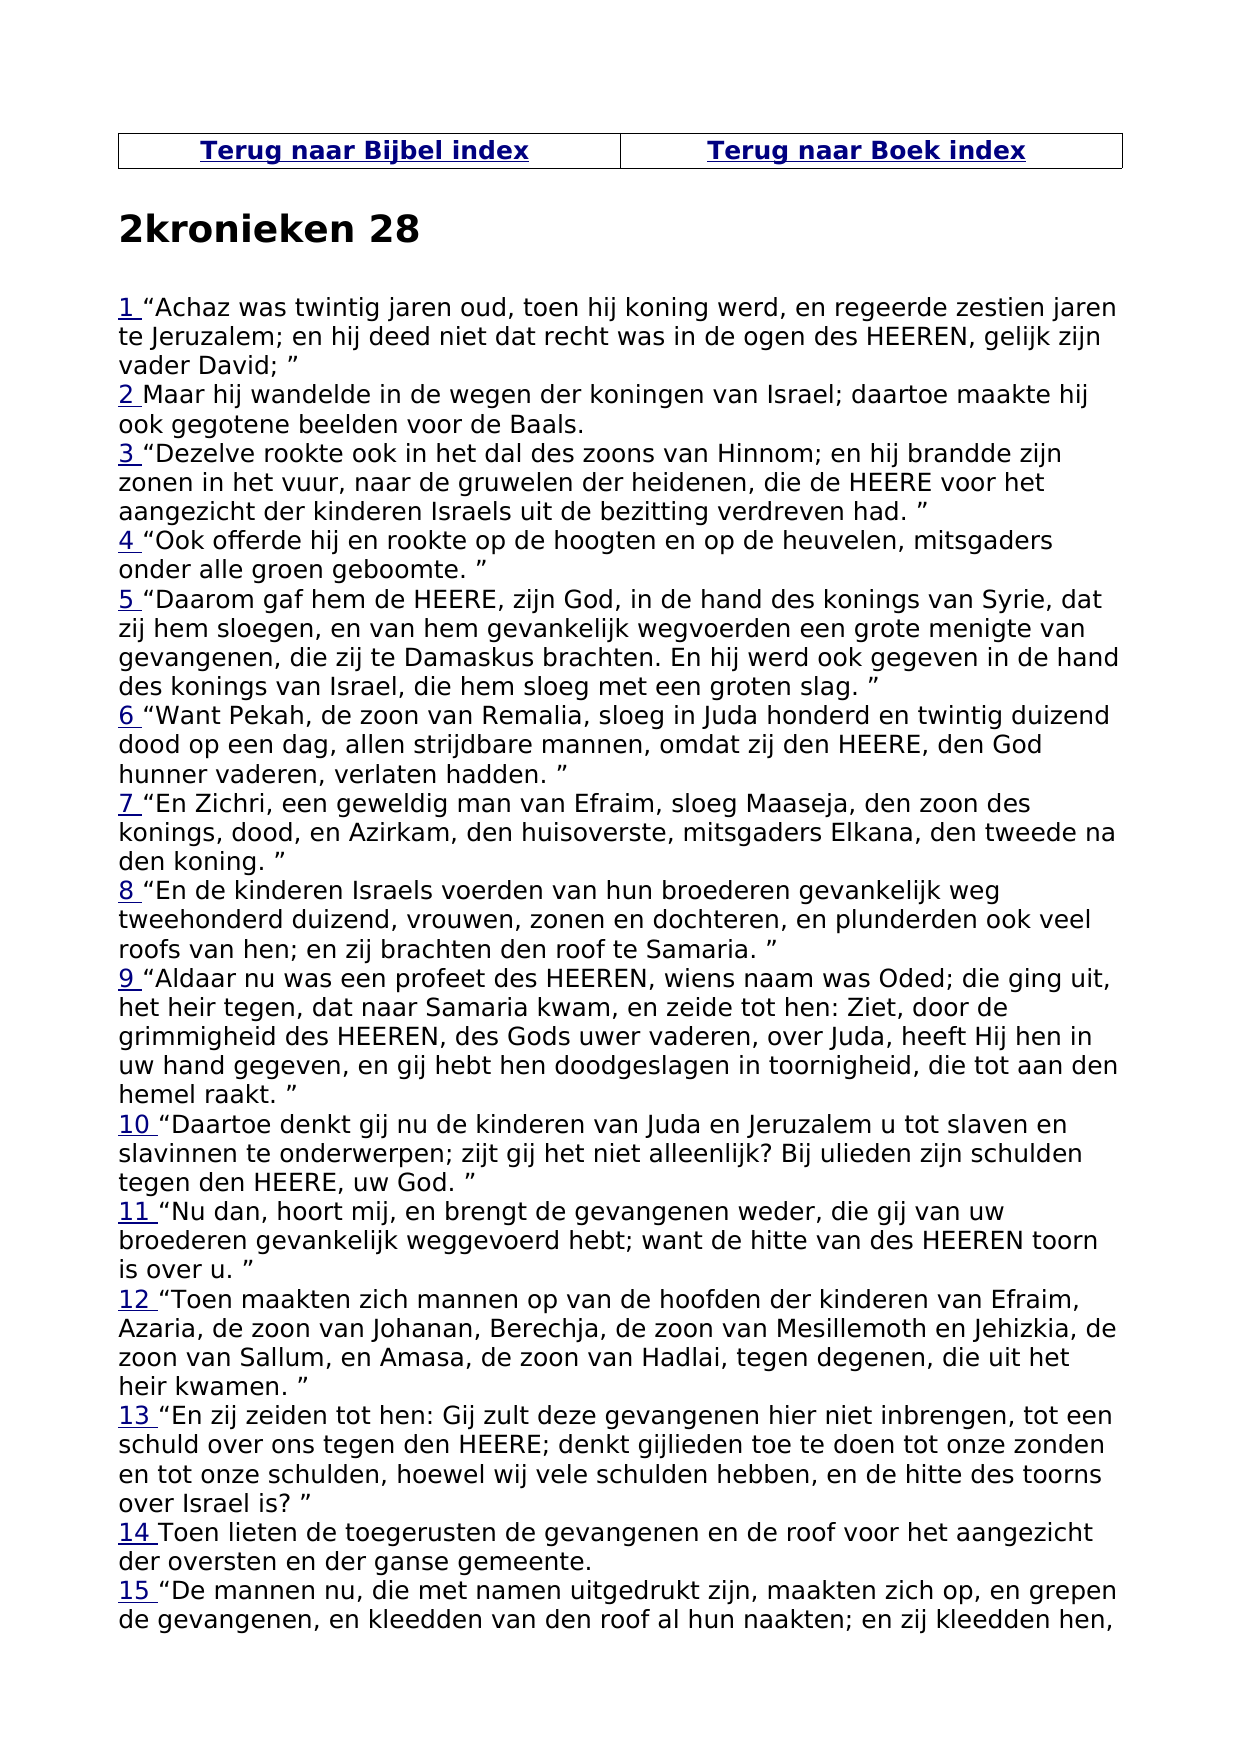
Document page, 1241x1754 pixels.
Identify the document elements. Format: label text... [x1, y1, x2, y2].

table_header Terug naar Boek index [621, 134, 1122, 168]
text 1 “Achaz was twintig jaren oud, toen hij koning werd, en regeerde zestien jaren te Jeruzalem; en hij deed niet dat recht was in de ogen des HEEREN, gelijk zijn vader David; ” 2 Maar hij wandelde in de wegen der koningen van Israel; daartoe maakte hij ook gegotene beelden voor de Baals. 3 “Dezelve rookte ook in het dal des zoons van Hinnom; en hij brandde zijn zonen in het vuur, naar de gruwelen der heidenen, die de HEERE voor het aangezicht der kinderen Israels uit de bezitting verdreven had. ” 4 “Ook offerde hij en rookte op de hoogten en op de heuvelen, mitsgaders onder alle groen geboomte. ” 5 “Daarom gaf hem de HEERE, zijn God, in de hand des konings van Syrie, dat zij hem sloegen, en van hem gevankelijk wegvoerden een grote menigte van gevangenen, die zij te Damaskus brachten. En hij werd ook gegeven in de hand des konings van Israel, die hem sloeg met een groten slag. ” 6 “Want Pekah, de zoon van Remalia, sloeg in Juda honderd en twintig duizend dood op een dag, allen strijdbare mannen, omdat zij den HEERE, den God hunner vaderen, verlaten hadden. ” 7 “En Zichri, een geweldig man van Efraim, sloeg Maaseja, den zoon des konings, dood, en Azirkam, den huisoverste, mitsgaders Elkana, den tweede na den koning. ” 8 “En de kinderen Israels voerden van hun broederen gevankelijk weg tweehonderd duizend, vrouwen, zonen en dochteren, en plunderden ook veel roofs van hen; en zij brachten den roof te Samaria. ” 9 “Aldaar nu was een profeet des HEEREN, wiens naam was Oded; die ging uit, het heir tegen, dat naar Samaria kwam, en zeide tot hen: Ziet, door de grimmigheid des HEEREN, des Gods uwer vaderen, over Juda, heeft Hij hen in uw hand gegeven, en gij hebt hen doodgeslagen in toornigheid, die tot aan den hemel raakt. ” 10 “Daartoe denkt gij nu de kinderen van Juda en Jeruzalem u tot slaven en slavinnen te onderwerpen; zijt gij het niet alleenlijk? Bij ulieden zijn schulden tegen den HEERE, uw God. ” 11 “Nu dan, hoort mij, en brengt de gevangenen weder, die gij van uw broederen gevankelijk weggevoerd hebt; want de hitte van des HEEREN toorn is over u. ” 12 “Toen maakten zich mannen op van de hoofden der kinderen van Efraim, Azaria, de zoon van Johanan, Berechja, de zoon van Mesillemoth en Jehizkia, de zoon van Sallum, en Amasa, de zoon van Hadlai, tegen degenen, die uit het heir kwamen. ” 13 “En zij zeiden tot hen: Gij zult deze gevangenen hier niet inbrengen, tot een schuld over ons tegen den HEERE; denkt gijlieden toe te doen tot onze zonden en tot onze schulden, hoewel wij vele schulden hebben, en de hitte des toorns over Israel is? ” 14 Toen lieten de toegerusten de gevangenen en de roof voor het aangezicht der oversten en der ganse gemeente. 15 “De mannen nu, die met namen uitgedrukt zijn, maakten zich op, en grepen de gevangenen, en kleedden van den roof al hun naakten; en zij kleedden hen, [118, 264, 1122, 1635]
table_header Terug naar Bijbel index [119, 134, 620, 168]
subtitle 2kronieken 28 [118, 208, 1122, 252]
